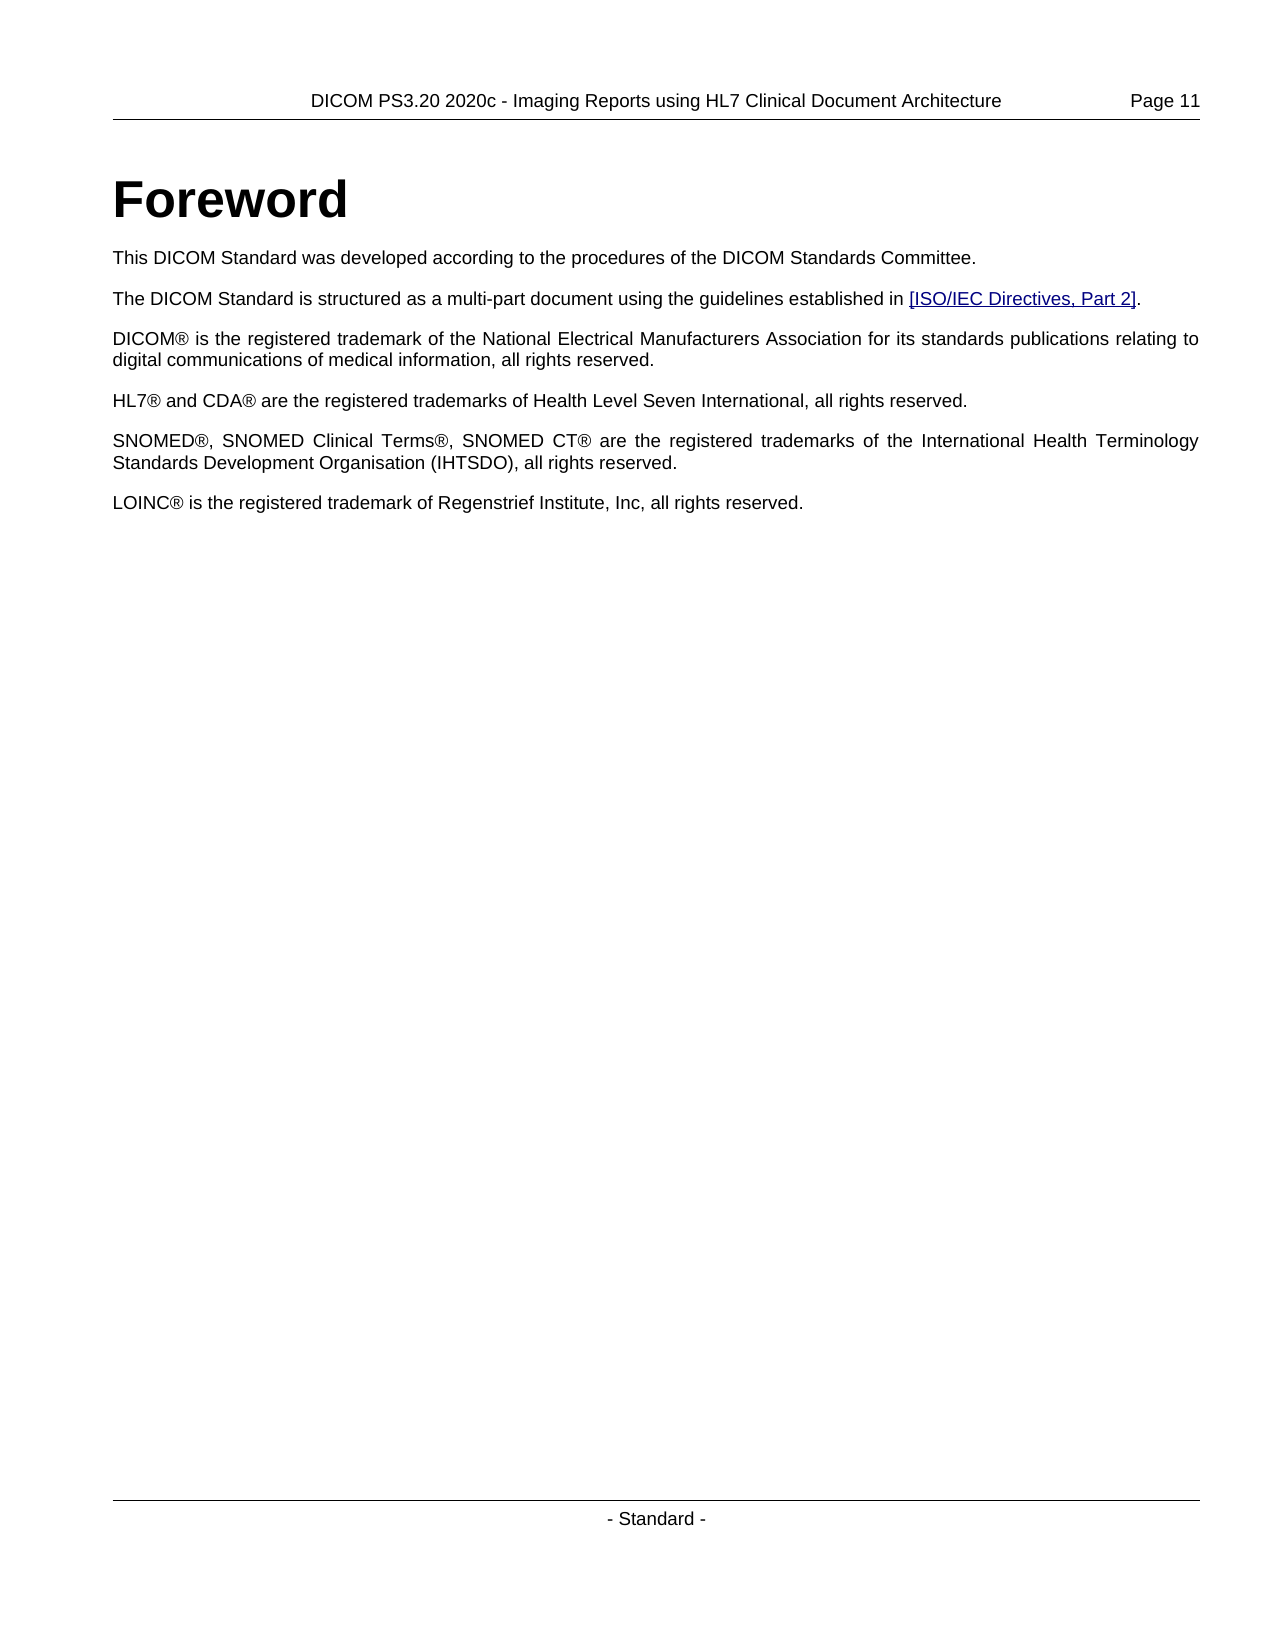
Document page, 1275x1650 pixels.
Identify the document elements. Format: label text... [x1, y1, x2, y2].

text SNOMED®, SNOMED Clinical Terms®, SNOMED CT® are the registered trademarks of the International Health Terminology Standards Development Organisation (IHTSDO), all rights reserved. [112, 430, 1200, 473]
text HL7® and CDA® are the registered trademarks of Health Level Seven International, all rights reserved. [112, 389, 1200, 411]
text DICOM® is the registered trademark of the National Electrical Manufacturers Association for its standards publications relating to digital communications of medical information, all rights reserved. [112, 328, 1200, 371]
text This DICOM Standard was developed according to the procedures of the DICOM Standards Committee. [112, 247, 1200, 269]
text Foreword [112, 169, 1200, 228]
text The DICOM Standard is structured as a multi-part document using the guidelines established in [ISO/IEC Directives, Part 2]. [112, 287, 1200, 309]
text LOINC® is the registered trademark of Regenstrief Institute, Inc, all rights reserved. [112, 492, 1200, 513]
